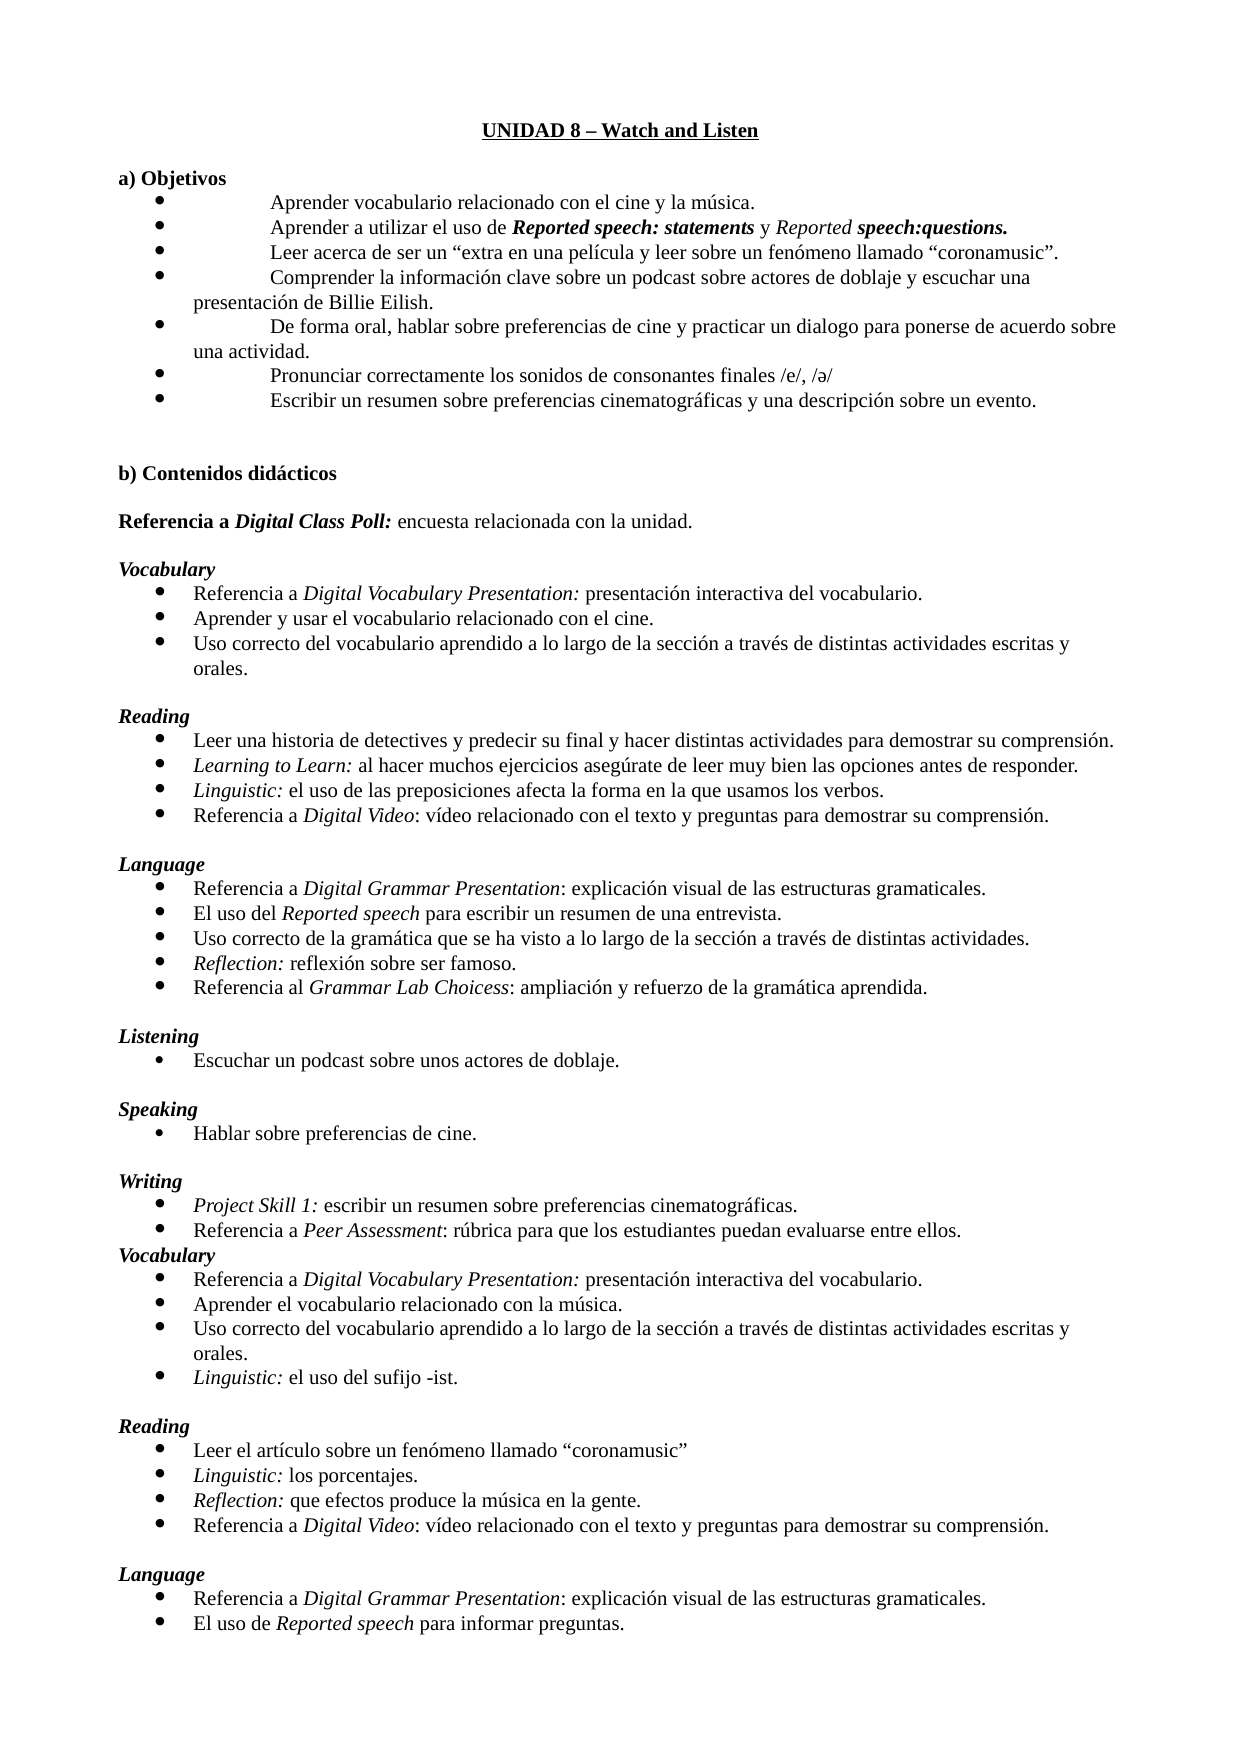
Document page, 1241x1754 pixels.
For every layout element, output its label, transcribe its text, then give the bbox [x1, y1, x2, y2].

subtitle Vocabulary [118, 557, 1122, 581]
text a) Objetivos [118, 166, 1122, 190]
subtitle Uso correcto del vocabulario aprendido a lo largo de la sección a través de distintas actividades escritas y orales. [156, 631, 1122, 680]
list Referencia a Digital Grammar Presentation: explicación visual de las estructuras gramaticales. [156, 876, 1122, 901]
text Language [118, 852, 1122, 876]
subtitle UNIDAD 8 – Watch and Listen [118, 118, 1122, 142]
list De forma oral, hablar sobre preferencias de cine y practicar un dialogo para ponerse de acuerdo sobre una actividad. [155, 314, 1122, 363]
list Comprender la información clave sobre un podcast sobre actores de doblaje y escuchar una presentación de Billie Eilish. [155, 265, 1122, 314]
subtitle Referencia a Digital Vocabulary Presentation: presentación interactiva del vocabulario. [156, 1267, 1122, 1291]
subtitle Listening [118, 1024, 1122, 1048]
subtitle Escuchar un podcast sobre unos actores de doblaje. [156, 1048, 1122, 1072]
subtitle Linguistic: los porcentajes. [156, 1463, 1122, 1488]
list Reflection: reflexión sobre ser famoso. [156, 950, 1122, 975]
list Project Skill 1: escribir un resumen sobre preferencias cinematográficas. [156, 1193, 1122, 1218]
subtitle Aprender el vocabulario relacionado con la música. [156, 1291, 1122, 1316]
list Aprender vocabulario relacionado con el cine y la música. [155, 190, 1122, 215]
list Referencia a Peer Assessment: rúbrica para que los estudiantes puedan evaluarse entre ellos. [156, 1218, 1122, 1242]
subtitle Reading [118, 704, 1122, 728]
subtitle Reading [118, 1414, 1122, 1438]
subtitle Linguistic: el uso del sufijo -ist. [156, 1365, 1122, 1390]
list Referencia a Digital Video: vídeo relacionado con el texto y preguntas para demostrar su comprensión. [156, 1513, 1122, 1538]
subtitle Uso correcto del vocabulario aprendido a lo largo de la sección a través de distintas actividades escritas y orales. [156, 1316, 1122, 1365]
list Linguistic: el uso de las preposiciones afecta la forma en la que usamos los verbos. [156, 778, 1122, 803]
list Aprender a utilizar el uso de Reported speech: statements y Reported speech:questions. [155, 215, 1122, 240]
list Leer acerca de ser un “extra en una película y leer sobre un fenómeno llamado “coronamusic”. [155, 240, 1122, 265]
list El uso de Reported speech para informar preguntas. [156, 1611, 1122, 1636]
subtitle Aprender y usar el vocabulario relacionado con el cine. [156, 606, 1122, 631]
list Referencia al Grammar Lab Choicess: ampliación y refuerzo de la gramática aprendida. [156, 975, 1122, 1000]
subtitle Vocabulary [118, 1242, 1122, 1267]
subtitle Speaking [118, 1096, 1122, 1121]
list Uso correcto de la gramática que se ha visto a lo largo de la sección a través de distintas actividades. [156, 926, 1122, 950]
subtitle Hablar sobre preferencias de cine. [156, 1121, 1122, 1144]
text Referencia a Digital Class Poll: encuesta relacionada con la unidad. [118, 509, 1122, 533]
list Leer una historia de detectives y predecir su final y hacer distintas actividades para demostrar su comprensión. [156, 728, 1122, 753]
list Referencia a Digital Video: vídeo relacionado con el texto y preguntas para demostrar su comprensión. [156, 803, 1122, 828]
list Learning to Learn: al hacer muchos ejercicios asegúrate de leer muy bien las opciones antes de responder. [156, 753, 1122, 778]
text b) Contenidos didácticos [118, 461, 1122, 485]
subtitle Referencia a Digital Vocabulary Presentation: presentación interactiva del vocabulario. [156, 581, 1122, 606]
list Leer el artículo sobre un fenómeno llamado “coronamusic” [156, 1438, 1122, 1463]
list Reflection: que efectos produce la música en la gente. [156, 1488, 1122, 1513]
text Language [118, 1562, 1122, 1586]
list Pronunciar correctamente los sonidos de consonantes finales /e/, /ə/ [155, 363, 1122, 388]
list Escribir un resumen sobre preferencias cinematográficas y una descripción sobre un evento. [155, 388, 1122, 413]
list El uso del Reported speech para escribir un resumen de una entrevista. [156, 901, 1122, 926]
list Referencia a Digital Grammar Presentation: explicación visual de las estructuras gramaticales. [156, 1586, 1122, 1611]
text Writing [118, 1169, 1122, 1193]
